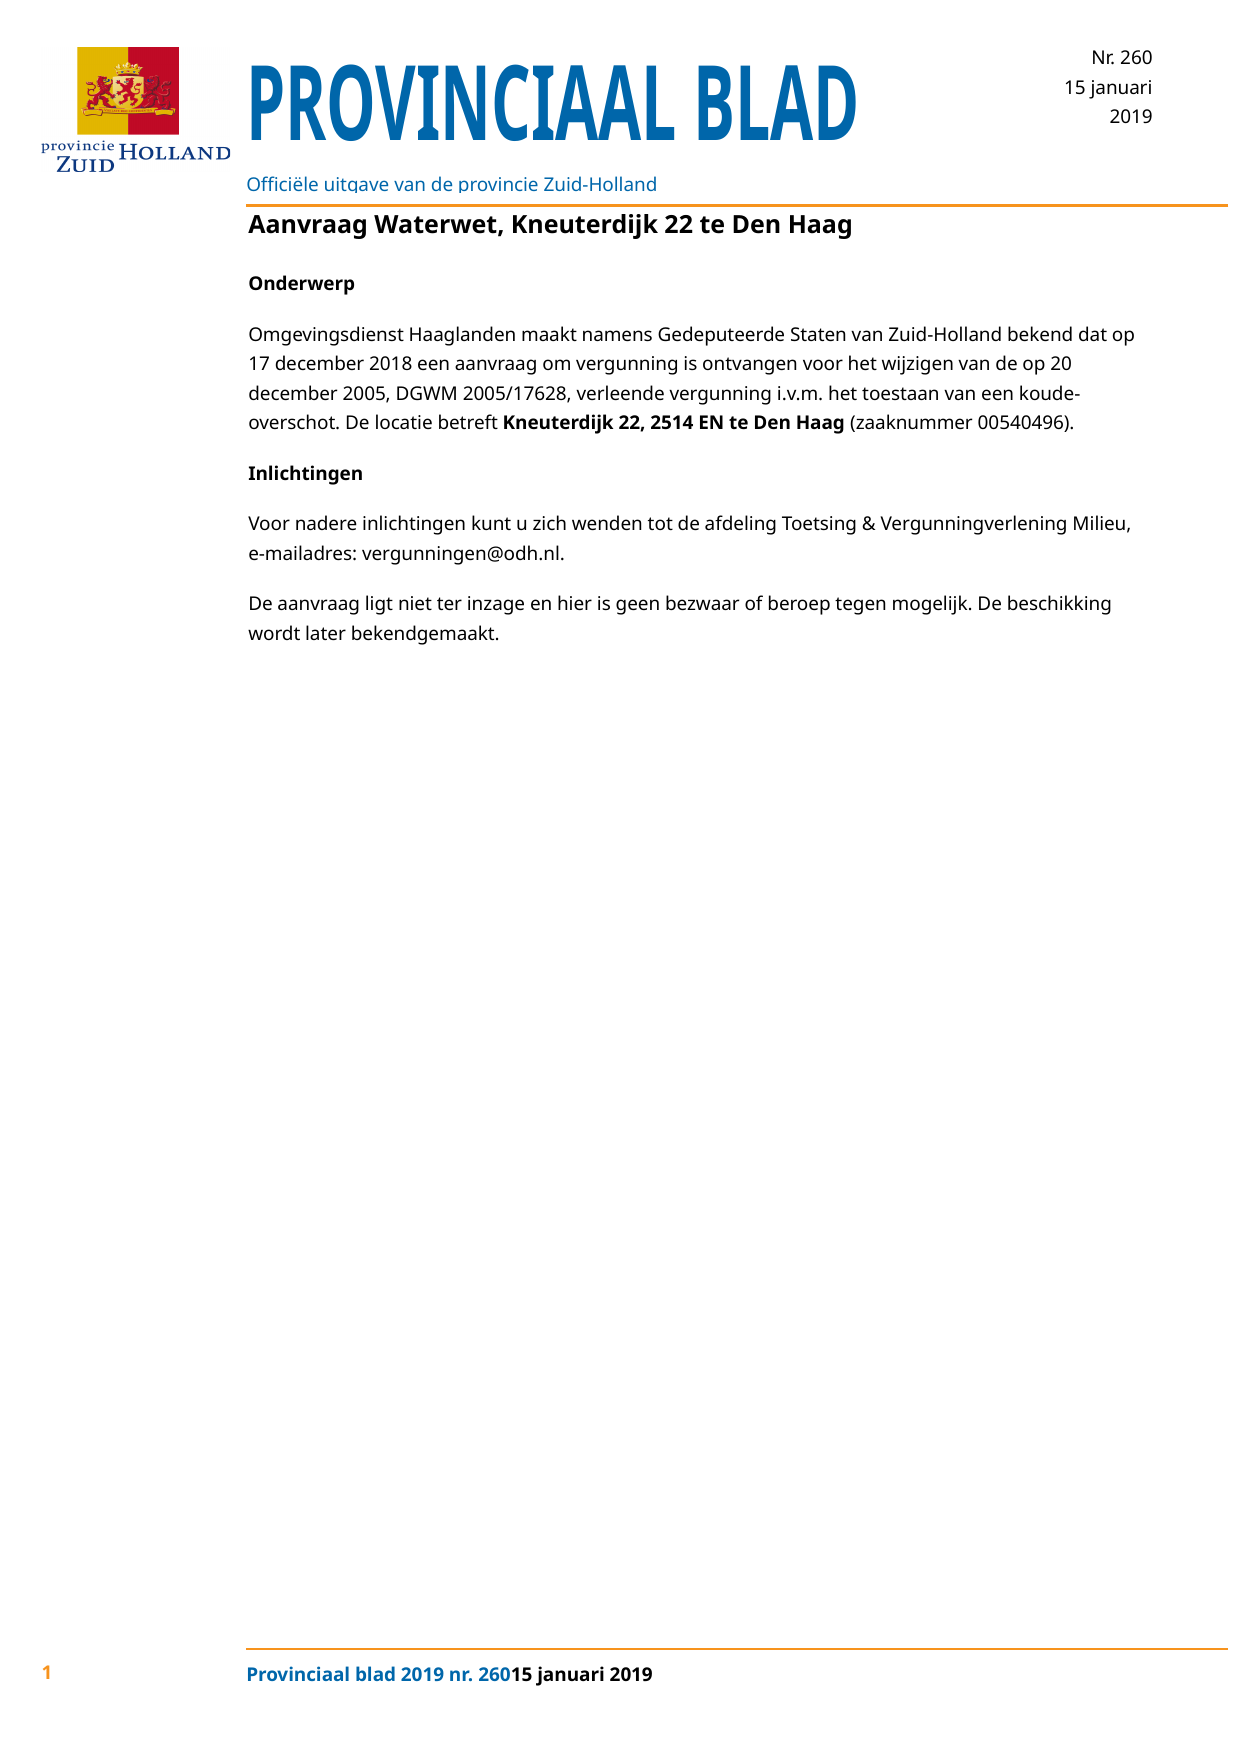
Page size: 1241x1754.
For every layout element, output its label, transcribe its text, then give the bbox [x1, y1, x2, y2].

text Onderwerp [248, 270, 1152, 296]
text Aanvraag Waterwet, Kneuterdijk 22 te Den Haag [248, 207, 1152, 241]
text Inlichtingen [248, 460, 1152, 486]
text Omgevingsdienst Haaglanden maakt namens Gedeputeerde Staten van Zuid-Holland bekend dat op 17 december 2018 een aanvraag om vergunning is ontvangen voor het wijzigen van de op 20 december 2005, DGWM 2005/17628, verleende vergunning i.v.m. het toestaan van een koude-overschot. De locatie betreft Kneuterdijk 22, 2514 EN te Den Haag (zaaknummer 00540496). [248, 321, 1152, 435]
picture [41, 47, 231, 172]
text De aanvraag ligt niet ter inzage en hier is geen bezwaar of beroep tegen mogelijk. De beschikking wordt later bekendgemaakt. [248, 590, 1152, 646]
text Voor nadere inlichtingen kunt u zich wenden tot de afdeling Toetsing & Vergunningverlening Milieu, e-mailadres: vergunningen@odh.nl. [248, 510, 1152, 566]
